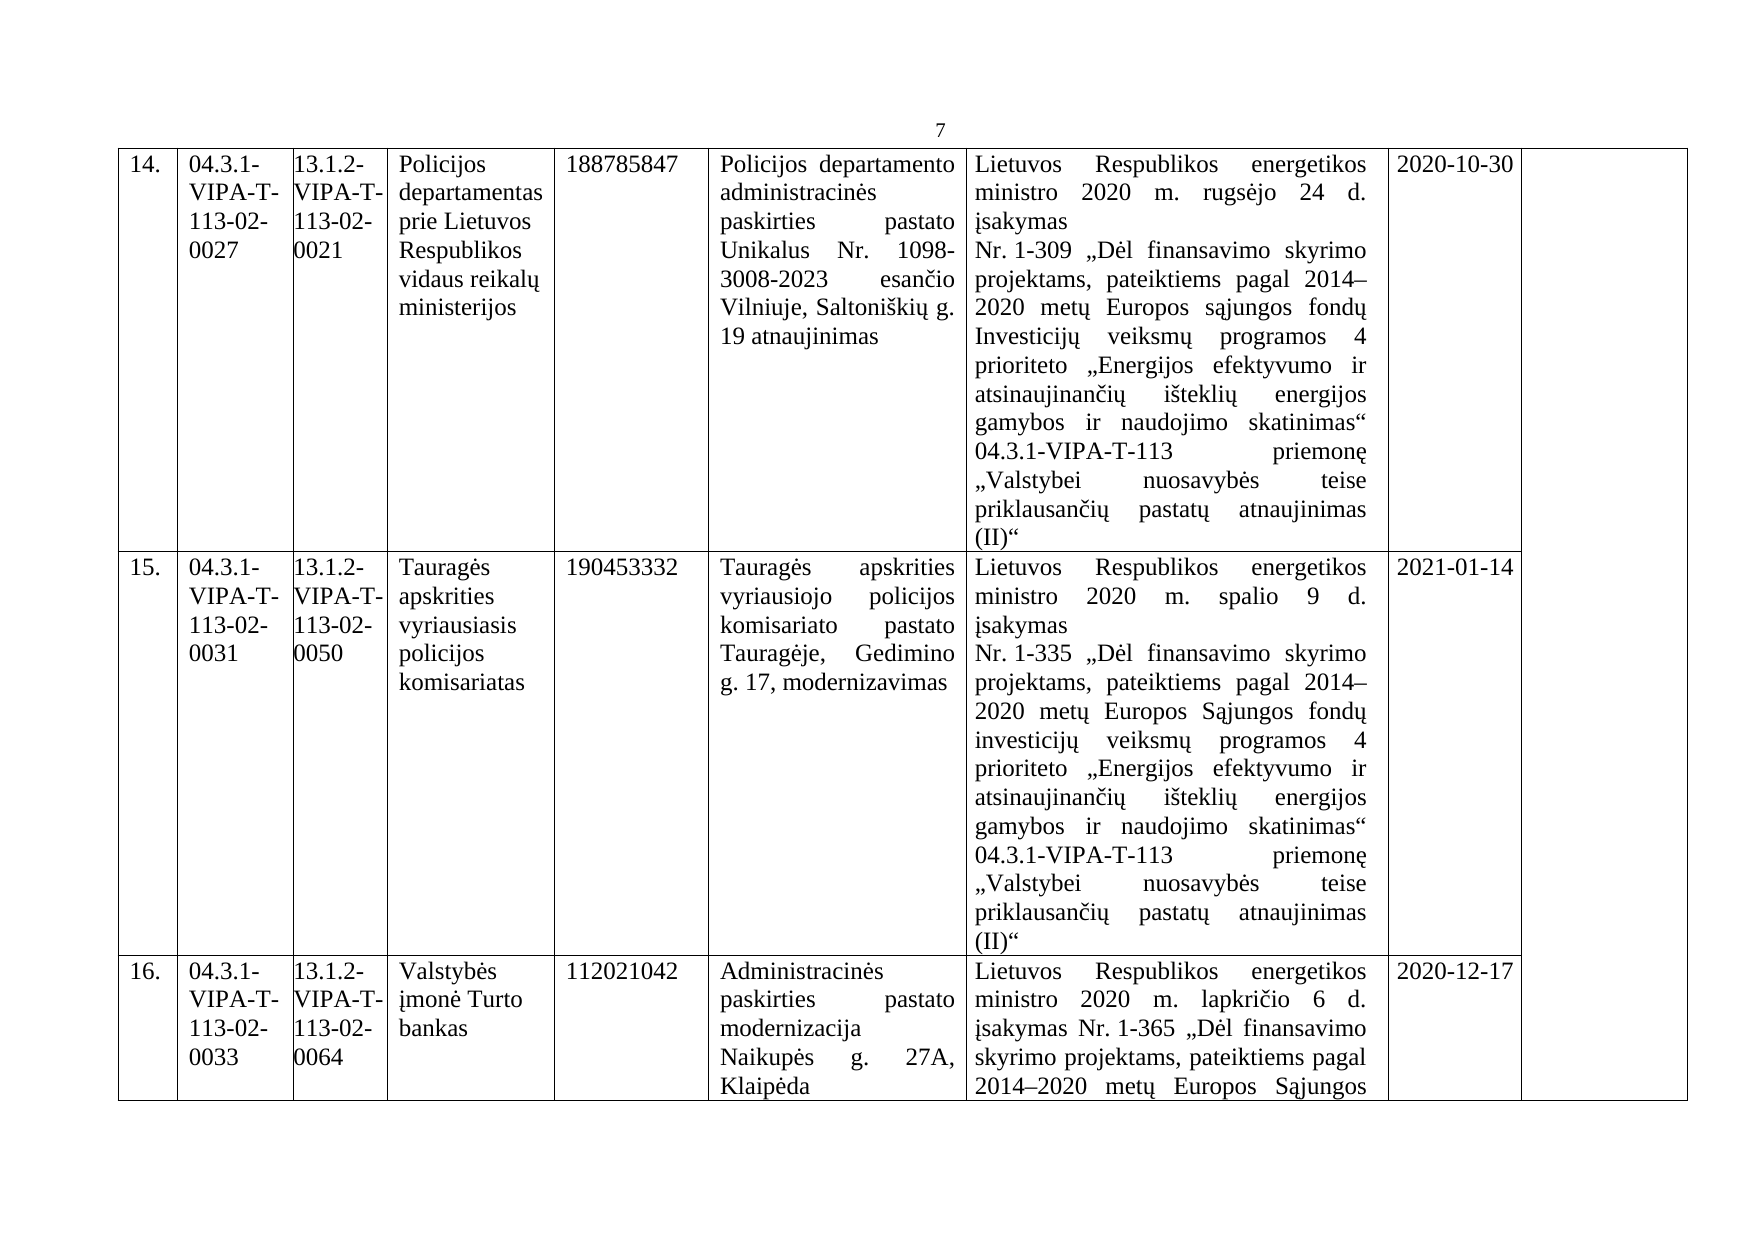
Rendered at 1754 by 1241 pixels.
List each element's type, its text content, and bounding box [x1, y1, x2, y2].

table_cell 2020-10-30 [1389, 149, 1521, 551]
table_cell [1522, 149, 1687, 1099]
table_cell Policijos departamentas prie Lietuvos Respublikos vidaus reikalų ministerijos [388, 149, 554, 551]
table_cell 04.3.1-VIPA-T-113-02-0033 [178, 956, 293, 1099]
table_cell Lietuvos Respublikos energetikos ministro 2020 m. rugsėjo 24 d. įsakymas Nr. 1-309 „Dėl finansavimo skyrimo projektams, pateiktiems pagal 2014–2020 metų Europos sąjungos fondų Investicijų veiksmų programos 4 prioriteto „Energijos efektyvumo ir atsinaujinančių išteklių energijos gamybos ir naudojimo skatinimas“ 04.3.1-VIPA-T-113 priemonę „Valstybei nuosavybės teise priklausančių pastatų atnaujinimas (II)“ [967, 149, 1388, 551]
table_cell 04.3.1-VIPA-T-113-02-0031 [178, 552, 293, 955]
table_cell 190453332 [555, 552, 708, 955]
table_cell 112021042 [555, 956, 708, 1099]
table_cell Valstybės įmonė Turto bankas [388, 956, 554, 1099]
table_cell Lietuvos Respublikos energetikos ministro 2020 m. spalio 9 d. įsakymas Nr. 1-335 „Dėl finansavimo skyrimo projektams, pateiktiems pagal 2014–2020 metų Europos Sąjungos fondų investicijų veiksmų programos 4 prioriteto „Energijos efektyvumo ir atsinaujinančių išteklių energijos gamybos ir naudojimo skatinimas“ 04.3.1-VIPA-T-113 priemonę „Valstybei nuosavybės teise priklausančių pastatų atnaujinimas (II)“ [967, 552, 1388, 955]
table_cell 14. [119, 149, 177, 551]
table_cell 15. [119, 552, 177, 955]
table_cell 13.1.2-VIPA-T-113-02-0021 [294, 149, 387, 551]
table_cell 16. [119, 956, 177, 1099]
table_cell 2020-12-17 [1389, 956, 1521, 1099]
table_cell Tauragės apskrities vyriausiojo policijos komisariato pastato Tauragėje, Gedimino g. 17, modernizavimas [709, 552, 966, 955]
table_cell Lietuvos Respublikos energetikos ministro 2020 m. lapkričio 6 d. įsakymas Nr. 1-365 „Dėl finansavimo skyrimo projektams, pateiktiems pagal 2014–2020 metų Europos Sąjungos [967, 956, 1388, 1099]
table_cell 13.1.2-VIPA-T-113-02-0064 [294, 956, 387, 1099]
table_cell Tauragės apskrities vyriausiasis policijos komisariatas [388, 552, 554, 955]
table_cell Policijos departamento administracinės paskirties pastato Unikalus Nr. 1098-3008-2023 esančio Vilniuje, Saltoniškių g. 19 atnaujinimas [709, 149, 966, 551]
table_cell 2021-01-14 [1389, 552, 1521, 955]
table_cell Administracinės paskirties pastato modernizacija Naikupės g. 27A, Klaipėda [709, 956, 966, 1099]
table_cell 13.1.2-VIPA-T-113-02-0050 [294, 552, 387, 955]
table_cell 188785847 [555, 149, 708, 551]
table_cell 04.3.1-VIPA-T-113-02-0027 [178, 149, 293, 551]
